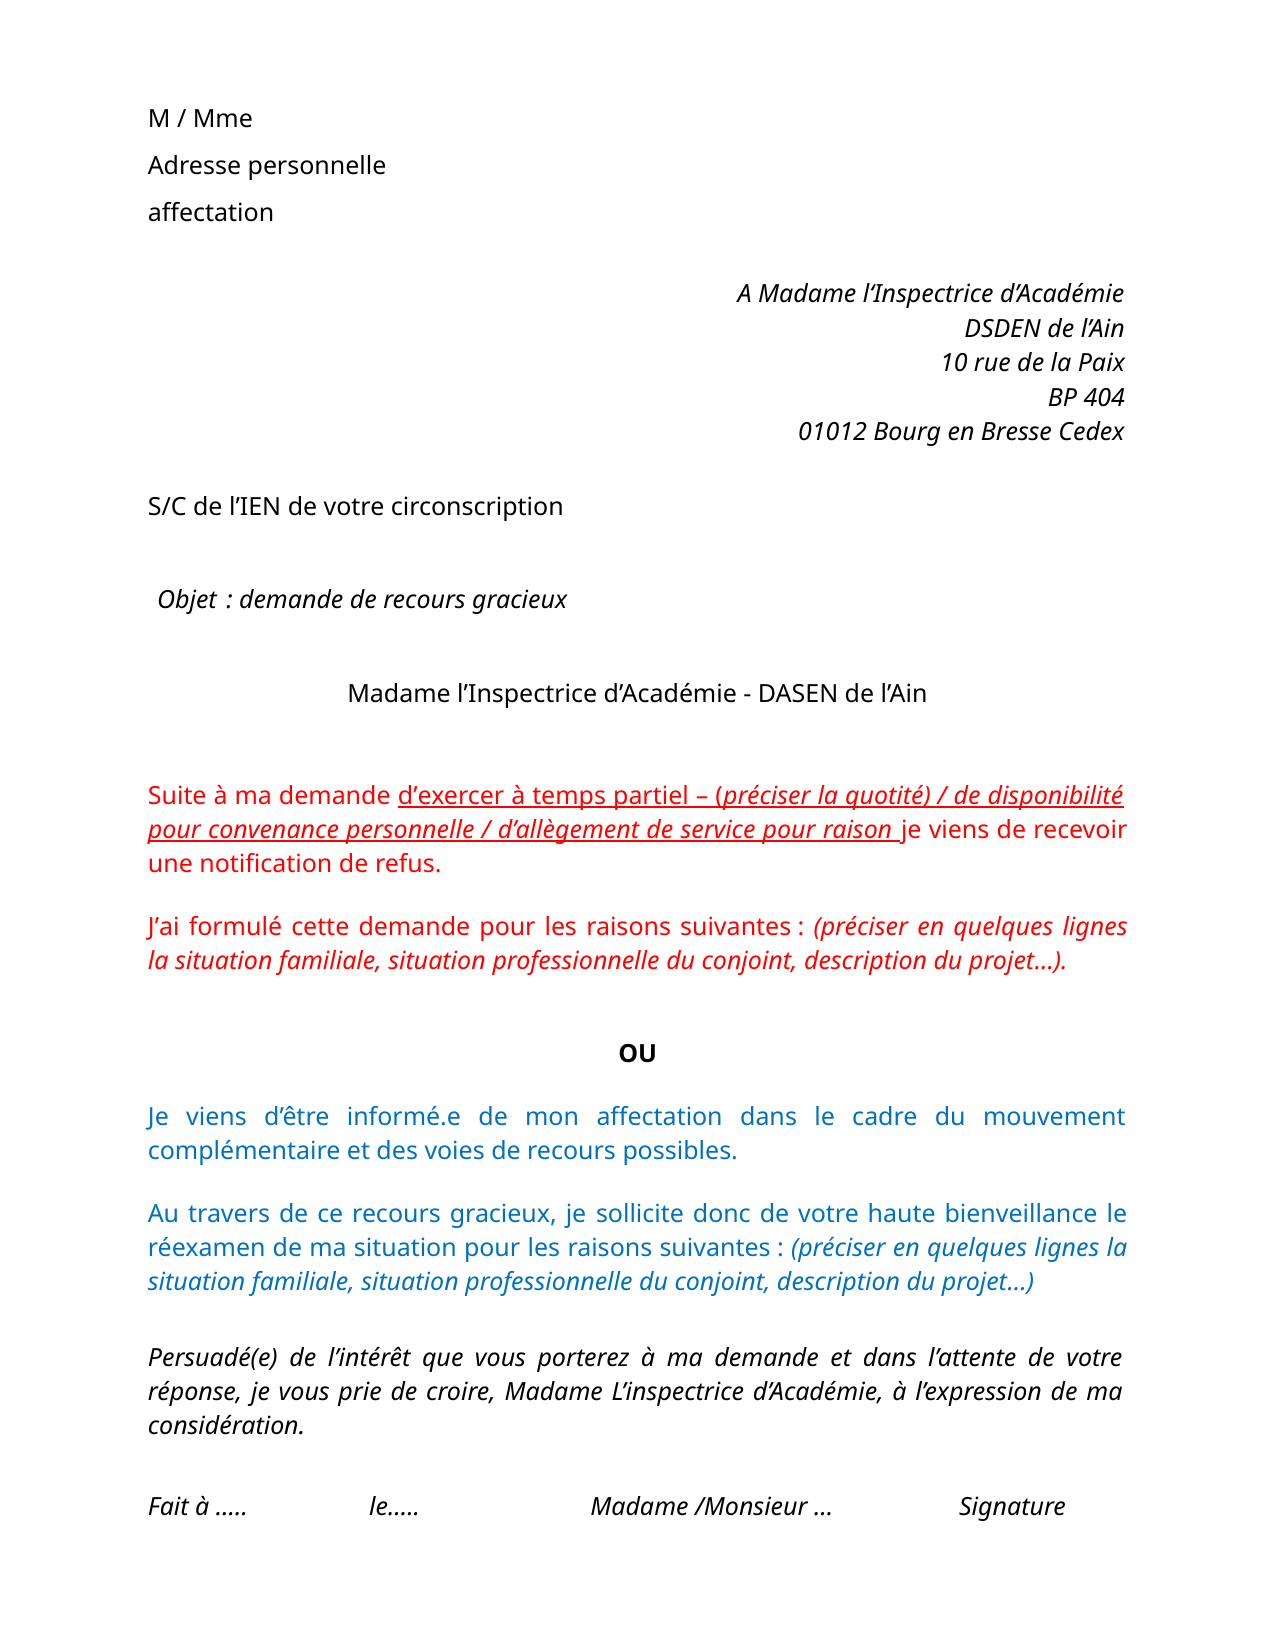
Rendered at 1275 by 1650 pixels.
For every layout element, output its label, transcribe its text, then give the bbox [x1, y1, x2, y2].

text M / Mme [148, 101, 1127, 135]
text Persuadé(e) de l’intérêt que vous porterez à ma demande et dans l’attente de votre réponse, je vous prie de croire, Madame L’inspectrice d’Académie, à l’expression de ma considération. [148, 1339, 1127, 1442]
text Madame l’Inspectrice d’Académie - DASEN de l’Ain [148, 675, 1127, 709]
text Objet : demande de recours gracieux [148, 582, 1127, 616]
text Adresse personnelle [148, 148, 1127, 182]
text Je viens d’être informé.e de mon affectation dans le cadre du mouvement complémentaire et des voies de recours possibles. [148, 1098, 1127, 1167]
text 10 rue de la Paix [148, 345, 1127, 379]
text Au travers de ce recours gracieux, je sollicite donc de votre haute bienveillance le réexamen de ma situation pour les raisons suivantes : (préciser en quelques lignes la situation familiale, situation professionnelle du conjoint, description du projet…) [148, 1196, 1127, 1298]
text OU [148, 1035, 1127, 1069]
text BP 404 01012 Bourg en Bresse Cedex [148, 379, 1127, 476]
text A Madame l‘Inspectrice d’Académie [148, 276, 1127, 309]
text DSDEN de l’Ain [148, 310, 1127, 344]
text Fait à ….. le….. Madame /Monsieur … Signature [148, 1488, 1127, 1556]
text J’ai formulé cette demande pour les raisons suivantes : (préciser en quelques lignes la situation familiale, situation professionnelle du conjoint, description du projet…). [148, 909, 1127, 977]
text S/C de l’IEN de votre circonscription [148, 489, 1127, 523]
text Suite à ma demande d’exercer à temps partiel – (préciser la quotité) / de disponibilité pour convenance personnelle / d’allègement de service pour raison je viens de recevoir une notification de refus. [148, 777, 1127, 879]
text affectation [148, 194, 1127, 228]
